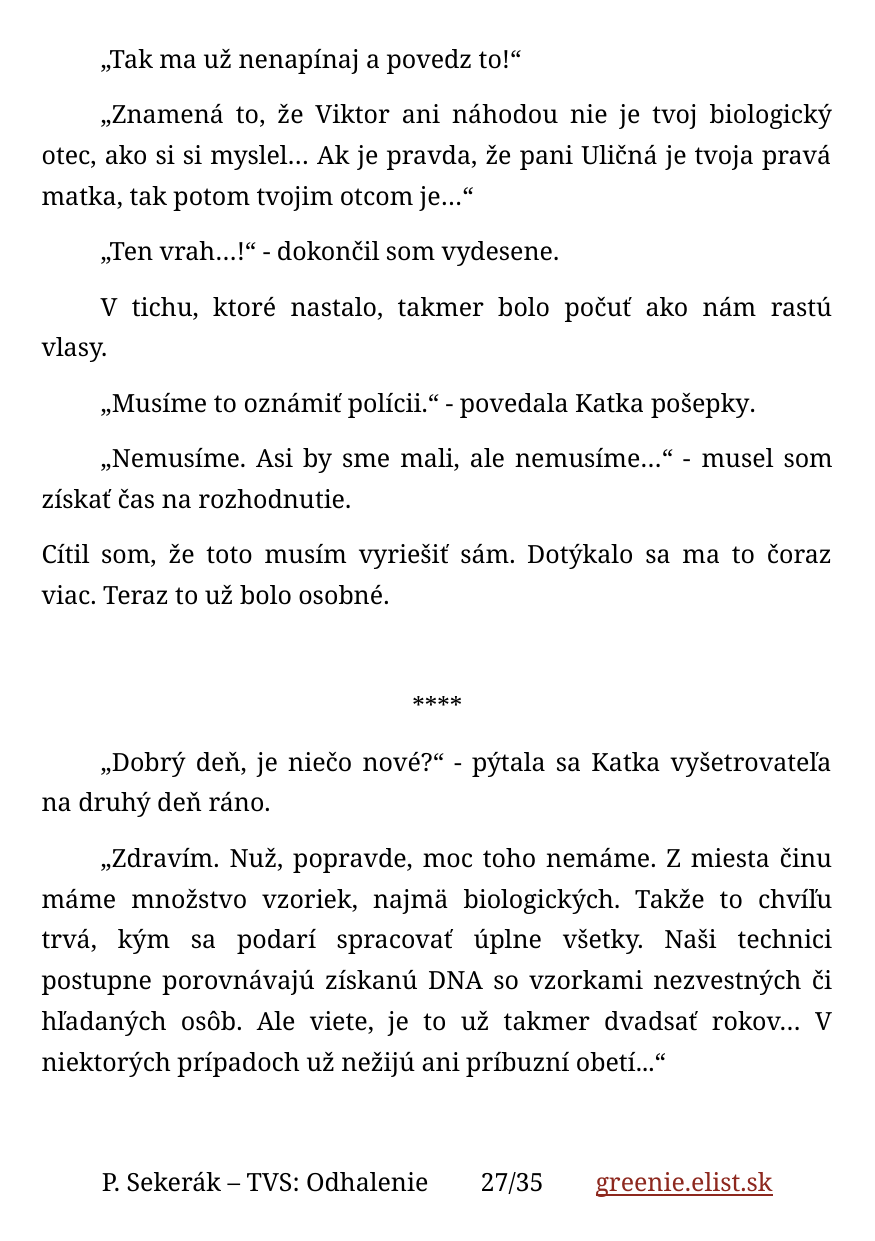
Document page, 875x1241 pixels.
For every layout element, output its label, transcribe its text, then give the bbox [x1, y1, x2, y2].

text „Zdravím. Nuž, popravde, moc toho nemáme. Z miesta činu máme množstvo vzoriek, najmä biologických. Takže to chvíľu trvá, kým sa podarí spracovať úplne všetky. Naši technici postupne porovnávajú získanú DNA so vzorkami nezvestných či hľadaných osôb. Ale viete, je to už takmer dvadsať rokov… V niektorých prípadoch už nežijú ani príbuzní obetí...“ [41, 841, 833, 1079]
text „Nemusíme. Asi by sme mali, ale nemusíme…“ - musel som získať čas na rozhodnutie. [41, 441, 833, 516]
text „Ten vrah…!“ - dokončil som vydesene. [41, 234, 833, 268]
text „Musíme to oznámiť polícii.“ - povedala Katka pošepky. [41, 386, 833, 419]
text Cítil som, že toto musím vyriešiť sám. Dotýkalo sa ma to čoraz viac. Teraz to už bolo osobné. [41, 537, 833, 612]
text **** [41, 689, 833, 723]
text „Tak ma už nenapínaj a povedz to!“ [41, 41, 833, 75]
text „Znamená to, že Viktor ani náhodou nie je tvoj biologický otec, ako si si myslel… Ak je pravda, že pani Uličná je tvoja pravá matka, tak potom tvojim otcom je…“ [41, 97, 833, 212]
text „Dobrý deň, je niečo nové?“ - pýtala sa Katka vyšetrovateľa na druhý deň ráno. [41, 744, 833, 819]
text V tichu, ktoré nastalo, takmer bolo počuť ako nám rastú vlasy. [41, 289, 833, 364]
